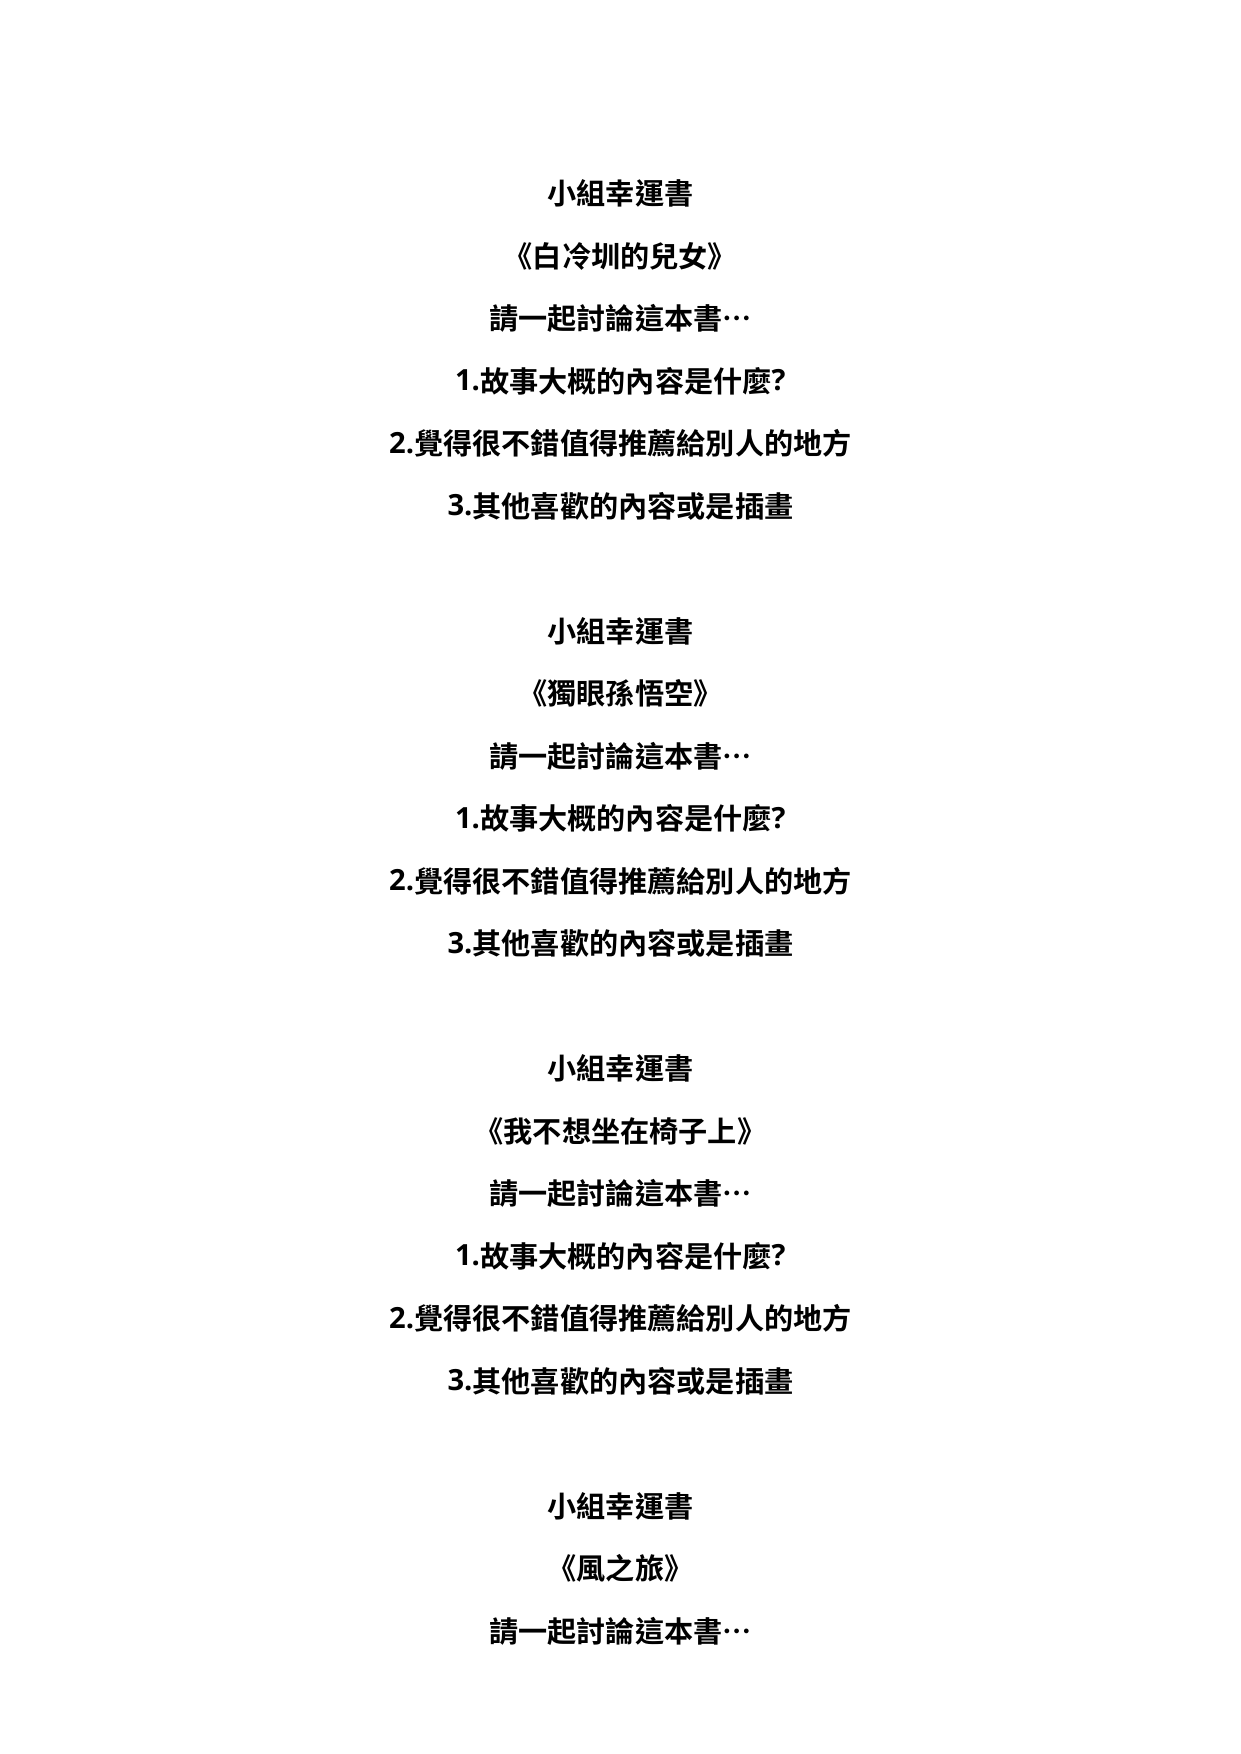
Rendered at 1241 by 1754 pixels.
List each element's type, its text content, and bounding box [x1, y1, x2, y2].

text 《白冷圳的兒女》 [187, 213, 1053, 275]
text 請一起討論這本書… [187, 275, 1053, 338]
text 《我不想坐在椅子上》 [187, 1088, 1053, 1150]
text 1.故事大概的內容是什麼? 2.覺得很不錯值得推薦給別人的地方 3.其他喜歡的內容或是插畫 [187, 775, 1053, 963]
text 請一起討論這本書… [187, 1588, 1053, 1650]
text 小組幸運書 [187, 588, 1053, 650]
text 小組幸運書 [187, 150, 1053, 213]
text 《風之旅》 [187, 1525, 1053, 1588]
text 請一起討論這本書… [187, 713, 1053, 775]
text 小組幸運書 [187, 1463, 1053, 1525]
text 小組幸運書 [187, 1025, 1053, 1088]
text 請一起討論這本書… [187, 1150, 1053, 1213]
text 1.故事大概的內容是什麼? 2.覺得很不錯值得推薦給別人的地方 3.其他喜歡的內容或是插畫 [187, 1213, 1053, 1400]
text 《獨眼孫悟空》 [187, 650, 1053, 713]
text 1.故事大概的內容是什麼? 2.覺得很不錯值得推薦給別人的地方 3.其他喜歡的內容或是插畫 [187, 338, 1053, 525]
